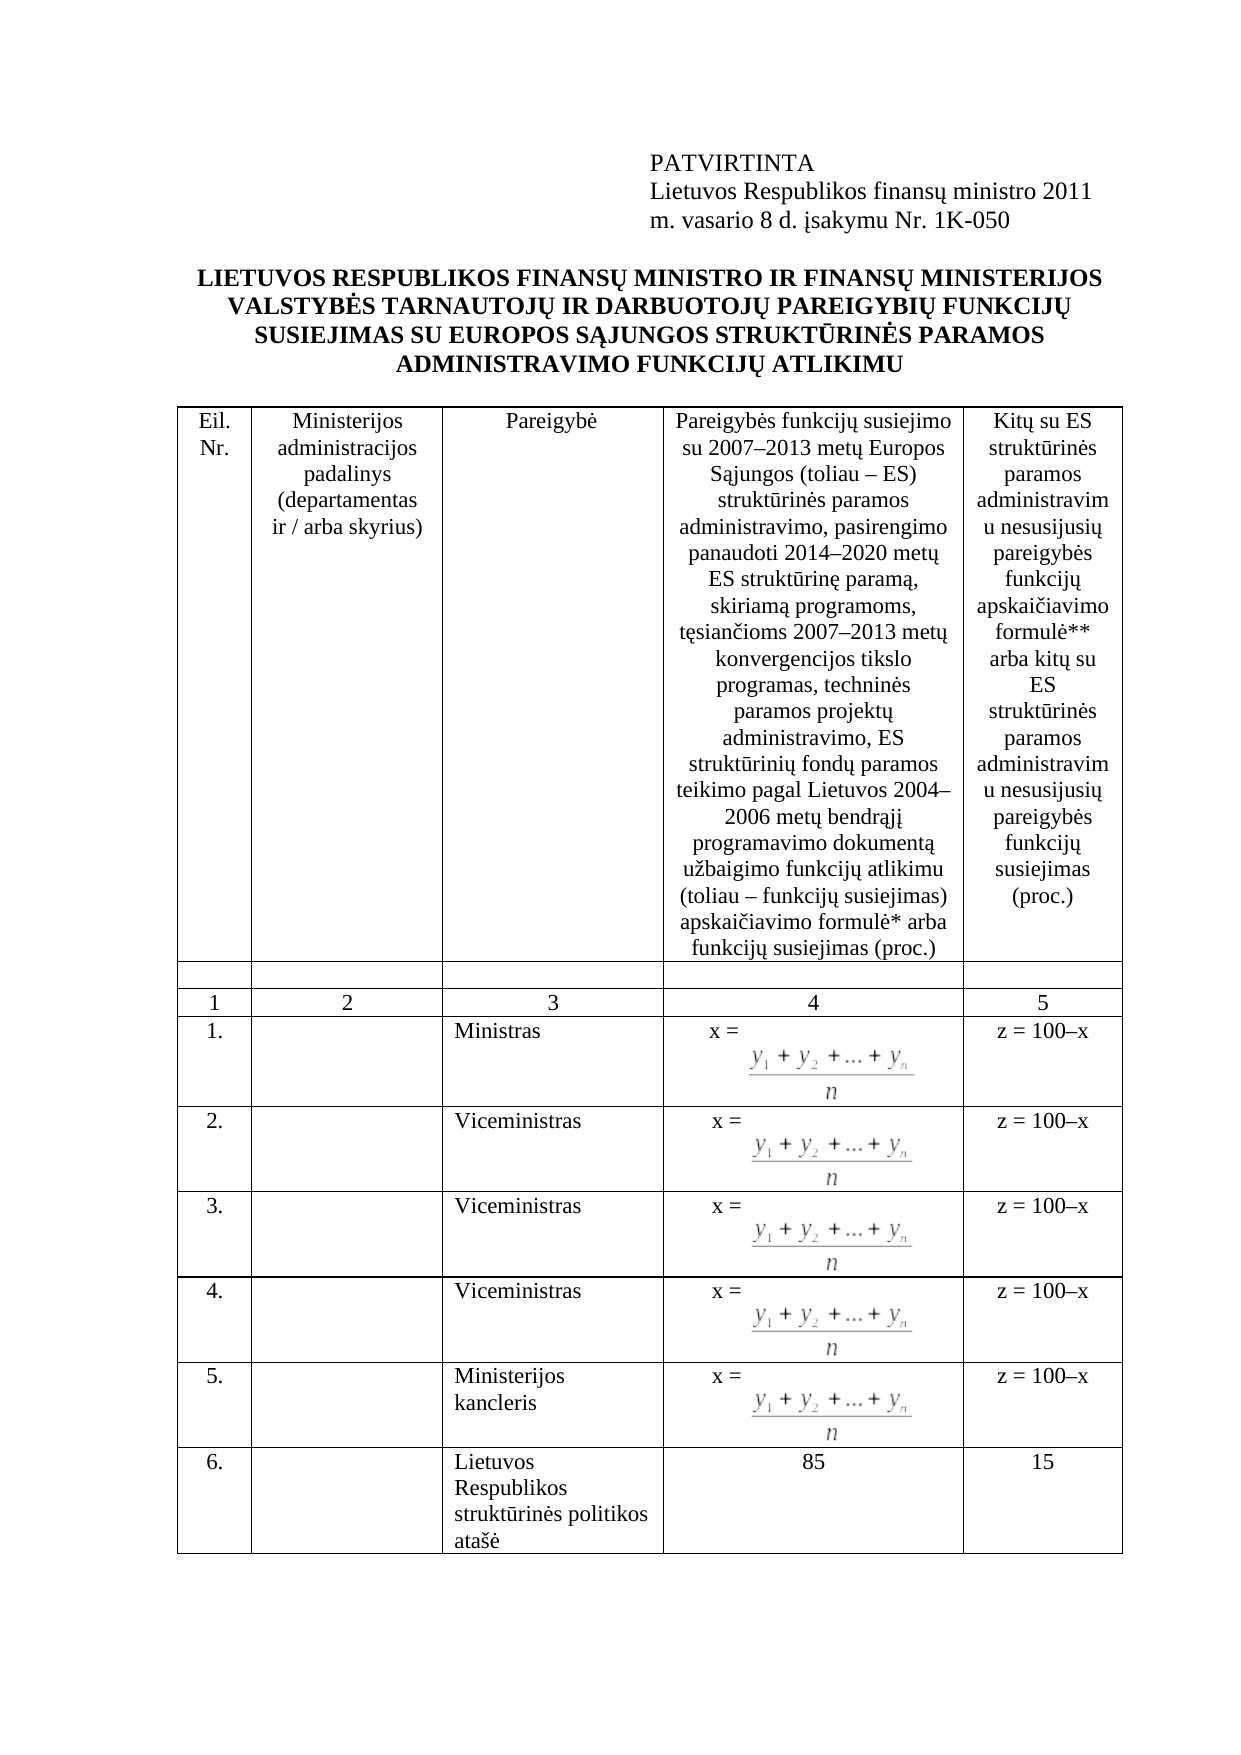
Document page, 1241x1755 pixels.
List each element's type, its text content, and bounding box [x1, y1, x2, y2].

table_cell 4 [664, 989, 963, 1016]
table_cell [252, 1278, 442, 1362]
text Lietuvos Respublikos finansų ministro 2011 m. vasario 8 d. įsakymu Nr. 1K-050 [649, 176, 1122, 234]
table_cell z = 100–x [964, 1363, 1122, 1447]
table_cell 4. [178, 1278, 251, 1362]
table_cell [443, 962, 663, 988]
table_cell 5. [178, 1363, 251, 1447]
table_cell z = 100–x [964, 1192, 1122, 1276]
table_cell x = (y(1)+y(2)+…+y(n))/n [664, 1017, 963, 1106]
table_cell Ministras [443, 1017, 663, 1106]
table_cell [252, 1192, 442, 1276]
table_cell [964, 962, 1122, 988]
text PATVIRTINTA [649, 148, 1122, 176]
table_cell 1 [178, 989, 251, 1016]
table_header Kitų su ES struktūrinės paramos administravimu nesusijusių pareigybės funkcijų apskaičiavimo formulė** arba kitų su ES struktūrinės paramos administravimu nesusijusių pareigybės funkcijų susiejimas (proc.) [964, 408, 1122, 961]
table_cell 85 [664, 1448, 963, 1553]
table_header Pareigybės funkcijų susiejimo su 2007–2013 metų Europos Sąjungos (toliau – ES) struktūrinės paramos administravimo, pasirengimo panaudoti 2014–2020 metų ES struktūrinę paramą, skiriamą programoms, tęsiančioms 2007–2013 metų konvergencijos tikslo programas, techninės paramos projektų administravimo, ES struktūrinių fondų paramos teikimo pagal Lietuvos 2004–2006 metų bendrąjį programavimo dokumentą užbaigimo funkcijų atlikimu (toliau – funkcijų susiejimas) apskaičiavimo formulė* arba funkcijų susiejimas (proc.) [664, 408, 963, 961]
table_cell x = (y(1)+y(2)+…+y(n))/n [664, 1363, 963, 1447]
table_cell 2. [178, 1107, 251, 1191]
table_cell 5 [964, 989, 1122, 1016]
table_cell z = 100–x [964, 1278, 1122, 1362]
table_cell [252, 1017, 442, 1106]
table_header Pareigybė [443, 408, 663, 961]
table_cell Viceministras [443, 1192, 663, 1276]
table_cell 6. [178, 1448, 251, 1553]
table_cell Viceministras [443, 1278, 663, 1362]
table_cell x = (y(1)+y(2)+…+y(n))/n [664, 1278, 963, 1362]
table_cell [252, 1107, 442, 1191]
table_cell z = 100–x [964, 1107, 1122, 1191]
table_cell z = 100–x [964, 1017, 1122, 1106]
table_header Eil. Nr. [178, 408, 251, 961]
table_cell Lietuvos Respublikos struktūrinės politikos atašė [443, 1448, 663, 1553]
table_header Ministerijos administracijos padalinys (departamentas ir / arba skyrius) [252, 408, 442, 961]
table_cell 3. [178, 1192, 251, 1276]
table_cell [178, 962, 251, 988]
table_cell Viceministras [443, 1107, 663, 1191]
table_cell x = (y(1)+y(2)+…+y(n))/n [664, 1107, 963, 1191]
table_cell [252, 1363, 442, 1447]
table_cell [664, 962, 963, 988]
table_cell [252, 962, 442, 988]
table_cell 2 [252, 989, 442, 1016]
table_cell [252, 1448, 442, 1553]
table_cell 15 [964, 1448, 1122, 1553]
table_cell 3 [443, 989, 663, 1016]
text LIETUVOS RESPUBLIKOS finansų ministro ir Finansų ministerijos valstybės tarnautojų ir darbuotojų pareigybių funkcijų susiejimas su Europos sąjungos struktūrinės paramos administravimo funkcijų atlikimu [177, 263, 1122, 378]
table_cell Ministerijos kancleris [443, 1363, 663, 1447]
table_cell x = (y(1)+y(2)+…+y(n))/n [664, 1192, 963, 1276]
table_cell 1. [178, 1017, 251, 1106]
